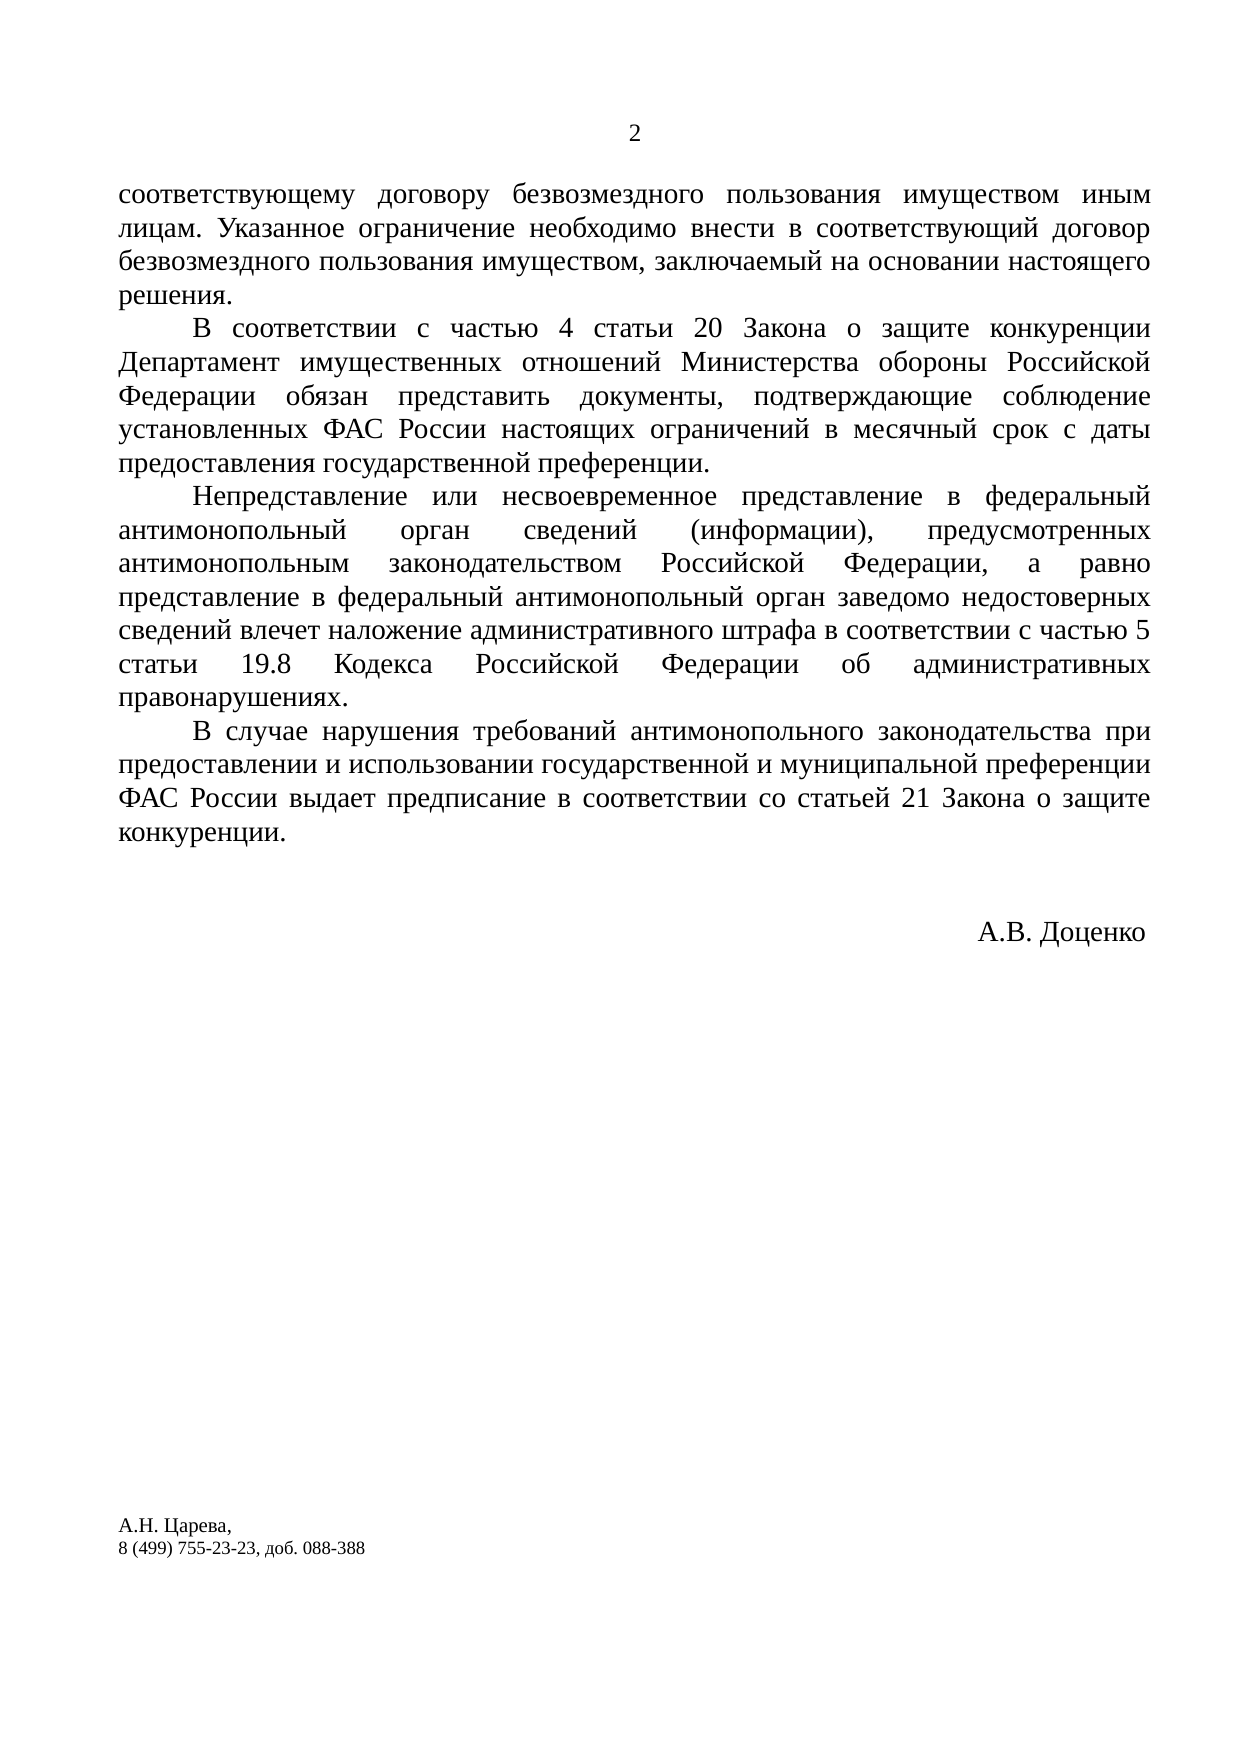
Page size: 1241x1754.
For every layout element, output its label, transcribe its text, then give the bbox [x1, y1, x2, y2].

text соответствующему договору безвозмездного пользования имуществом иным лицам. Указанное ограничение необходимо внести в соответствующий договор безвозмездного пользования имуществом, заключаемый на основании настоящего решения. [118, 176, 1152, 311]
text В случае нарушения требований антимонопольного законодательства при предоставлении и использовании государственной и муниципальной преференции ФАС России выдает предписание в соответствии со статьей 21 Закона о защите конкуренции. [118, 713, 1152, 847]
text 8 (499) 755-23-23, доб. 088-388 [118, 1537, 1152, 1558]
text Непредставление или несвоевременное представление в федеральный антимонопольный орган сведений (информации), предусмотренных антимонопольным законодательством Российской Федерации, а равно представление в федеральный антимонопольный орган заведомо недостоверных сведений влечет наложение административного штрафа в соответствии с частью 5 статьи 19.8 Кодекса Российской Федерации об административных правонарушениях. [118, 478, 1152, 713]
text В соответствии с частью 4 статьи 20 Закона о защите конкуренции Департамент имущественных отношений Министерства обороны Российской Федерации обязан представить документы, подтверждающие соблюдение установленных ФАС России настоящих ограничений в месячный срок с даты предоставления государственной преференции. [118, 311, 1152, 478]
text А.В. Доценко [977, 914, 1152, 948]
text А.Н. Царева, [118, 1513, 1152, 1537]
